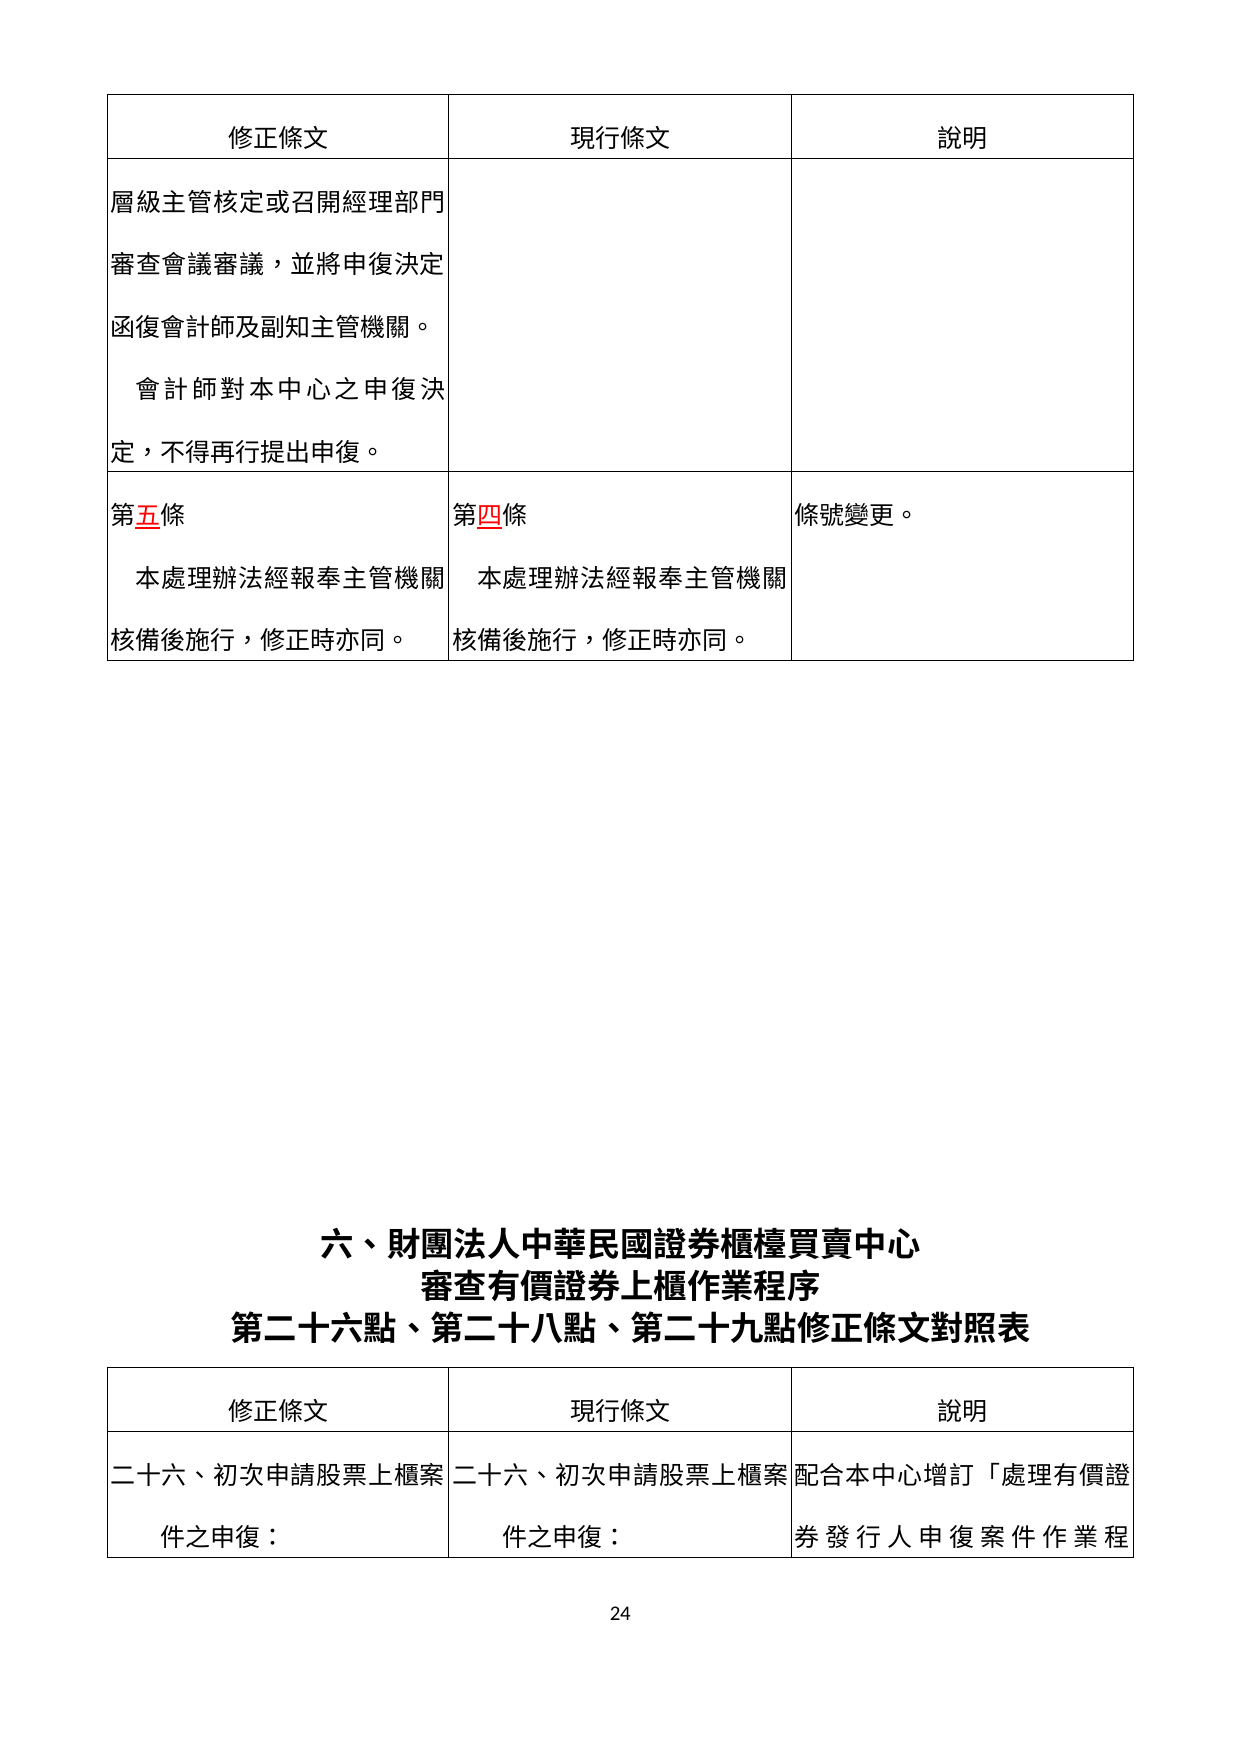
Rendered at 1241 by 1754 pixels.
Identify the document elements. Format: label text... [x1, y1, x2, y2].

text 審查有價證券上櫃作業程序 [187, 1265, 1053, 1307]
table_cell 條號變更。 [792, 472, 1133, 660]
table_cell 二十六、初次申請股票上櫃案件之申復： [108, 1432, 448, 1557]
table_cell 第五條 本處理辦法經報奉主管機關核備後施行，修正時亦同。 [108, 472, 448, 660]
text 第二十六點、第二十八點、第二十九點修正條文對照表 [187, 1307, 1073, 1348]
table_cell 層級主管核定或召開經理部門審查會議審議，並將申復決定函復會計師及副知主管機關。 會計師對本中心之申復決定，不得再行提出申復。 [108, 159, 448, 471]
table_header 修正條文 [108, 1368, 448, 1431]
table_cell 配合本中心增訂「處理有價證券發行人申復案件作業程 [792, 1432, 1133, 1557]
table_cell 二十六、初次申請股票上櫃案件之申復： [449, 1432, 791, 1557]
table_header 修正條文 [108, 95, 448, 158]
table_cell 第四條 本處理辦法經報奉主管機關核備後施行，修正時亦同。 [449, 472, 791, 660]
table_header 現行條文 [449, 1368, 791, 1431]
text 六、財團法人中華民國證券櫃檯買賣中心 [187, 1223, 1053, 1265]
table_cell [792, 159, 1133, 471]
table_header 說明 [792, 1368, 1133, 1431]
table_header 現行條文 [449, 95, 791, 158]
table_header 說明 [792, 95, 1133, 158]
table_cell [449, 159, 791, 471]
